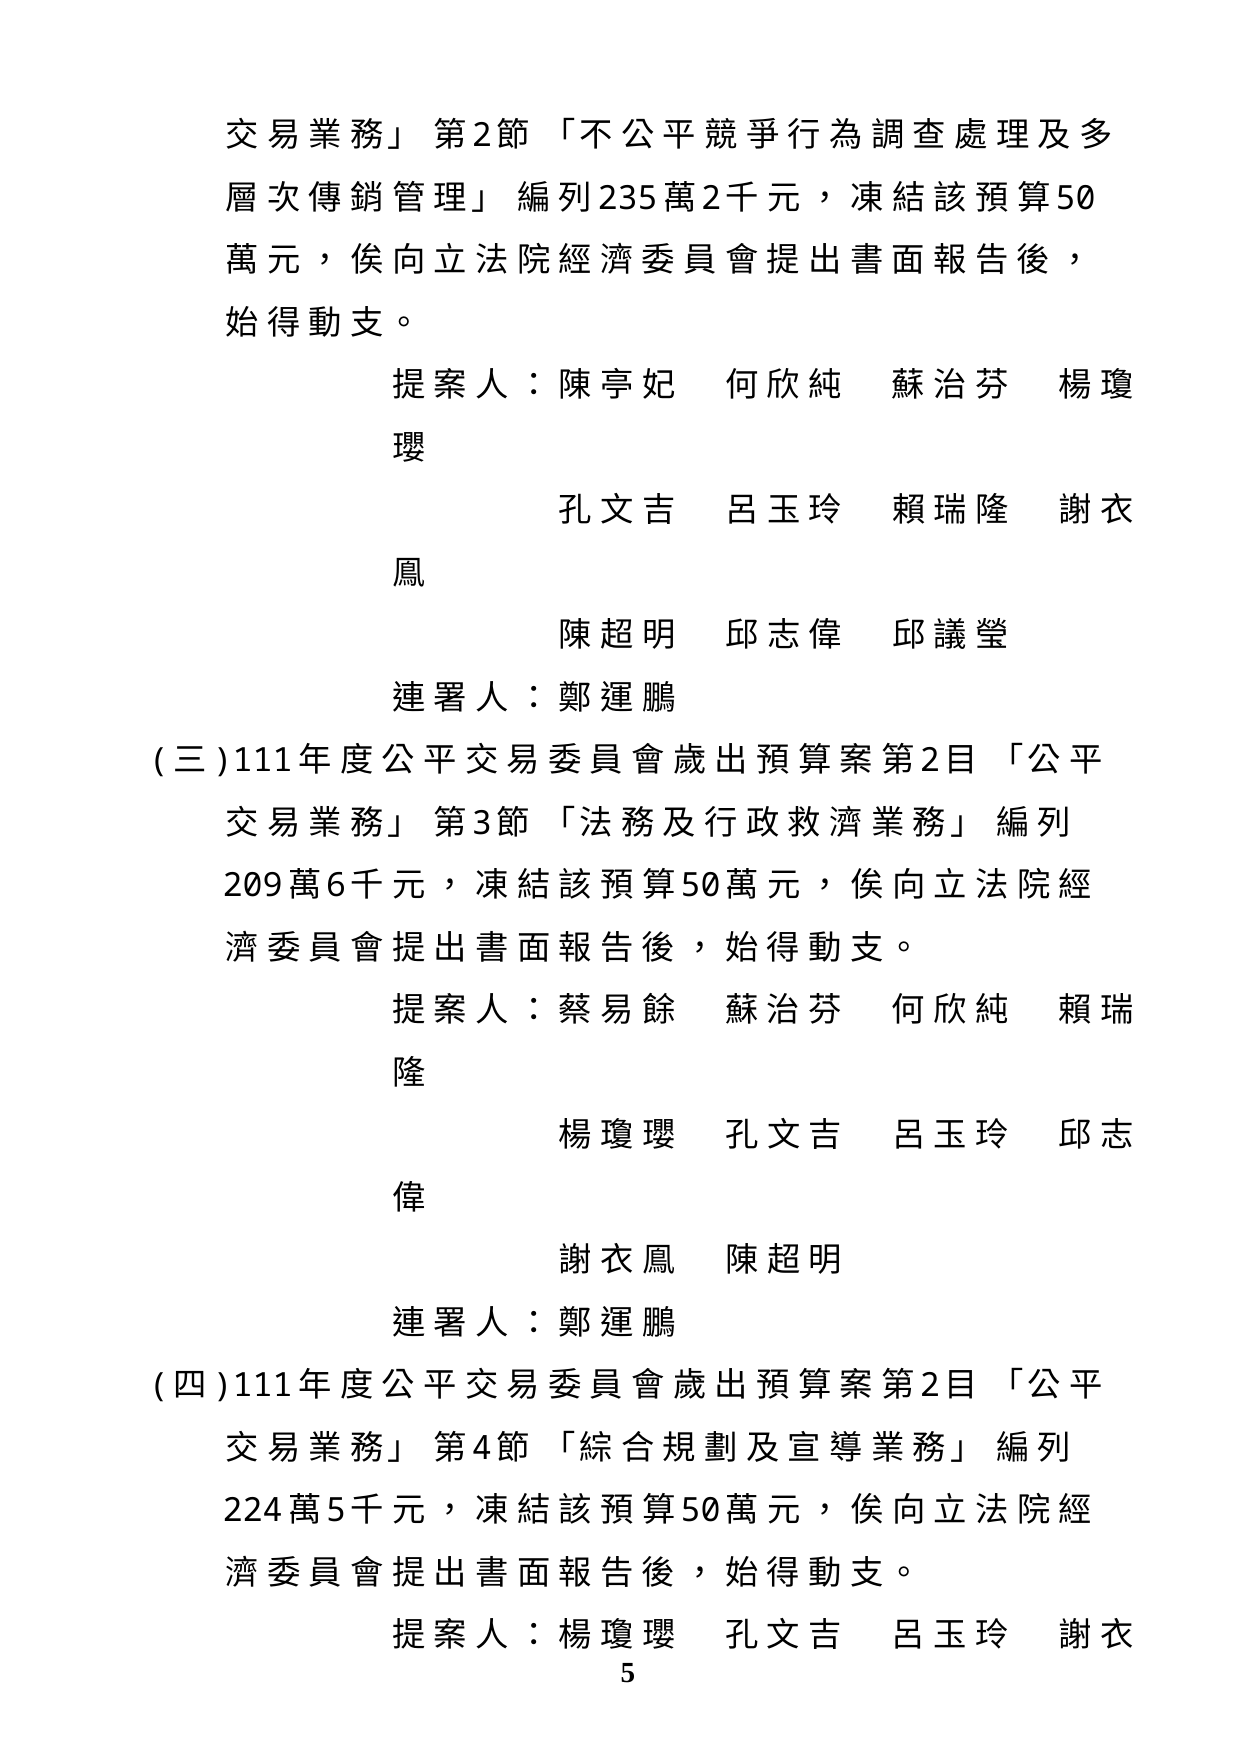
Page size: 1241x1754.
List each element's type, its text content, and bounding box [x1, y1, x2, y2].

text 楊瓊瓔 孔文吉 呂玉玲 邱志偉 [378, 1091, 1148, 1216]
text 連署人：鄭運鵬 [378, 1278, 1148, 1341]
text (四)111年度公平交易委員會歲出預算案第2目「公平交易業務」第4節「綜合規劃及宣導業務」編列224萬5千元，凍結該預算50萬元，俟向立法院經濟委員會提出書面報告後，始得動支。 [143, 1341, 1132, 1591]
text 提案人：陳亭妃 何欣純 蘇治芬 楊瓊瓔 [378, 341, 1148, 466]
text 交易業務」第2節「不公平競爭行為調查處理及多層次傳銷管理」編列235萬2千元，凍結該預算50萬元，俟向立法院經濟委員會提出書面報告後，始得動支。 [143, 91, 1132, 341]
text 謝衣鳯 陳超明 [378, 1216, 1148, 1278]
text 提案人：楊瓊瓔 孔文吉 呂玉玲 謝衣 [378, 1591, 1148, 1653]
text 提案人：蔡易餘 蘇治芬 何欣純 賴瑞隆 [378, 966, 1148, 1091]
text (三)111年度公平交易委員會歲出預算案第2目「公平交易業務」第3節「法務及行政救濟業務」編列209萬6千元，凍結該預算50萬元，俟向立法院經濟委員會提出書面報告後，始得動支。 [143, 716, 1132, 966]
text 陳超明 邱志偉 邱議瑩 [378, 591, 1148, 653]
text 孔文吉 呂玉玲 賴瑞隆 謝衣鳯 [378, 466, 1148, 591]
text 連署人：鄭運鵬 [378, 653, 1148, 716]
